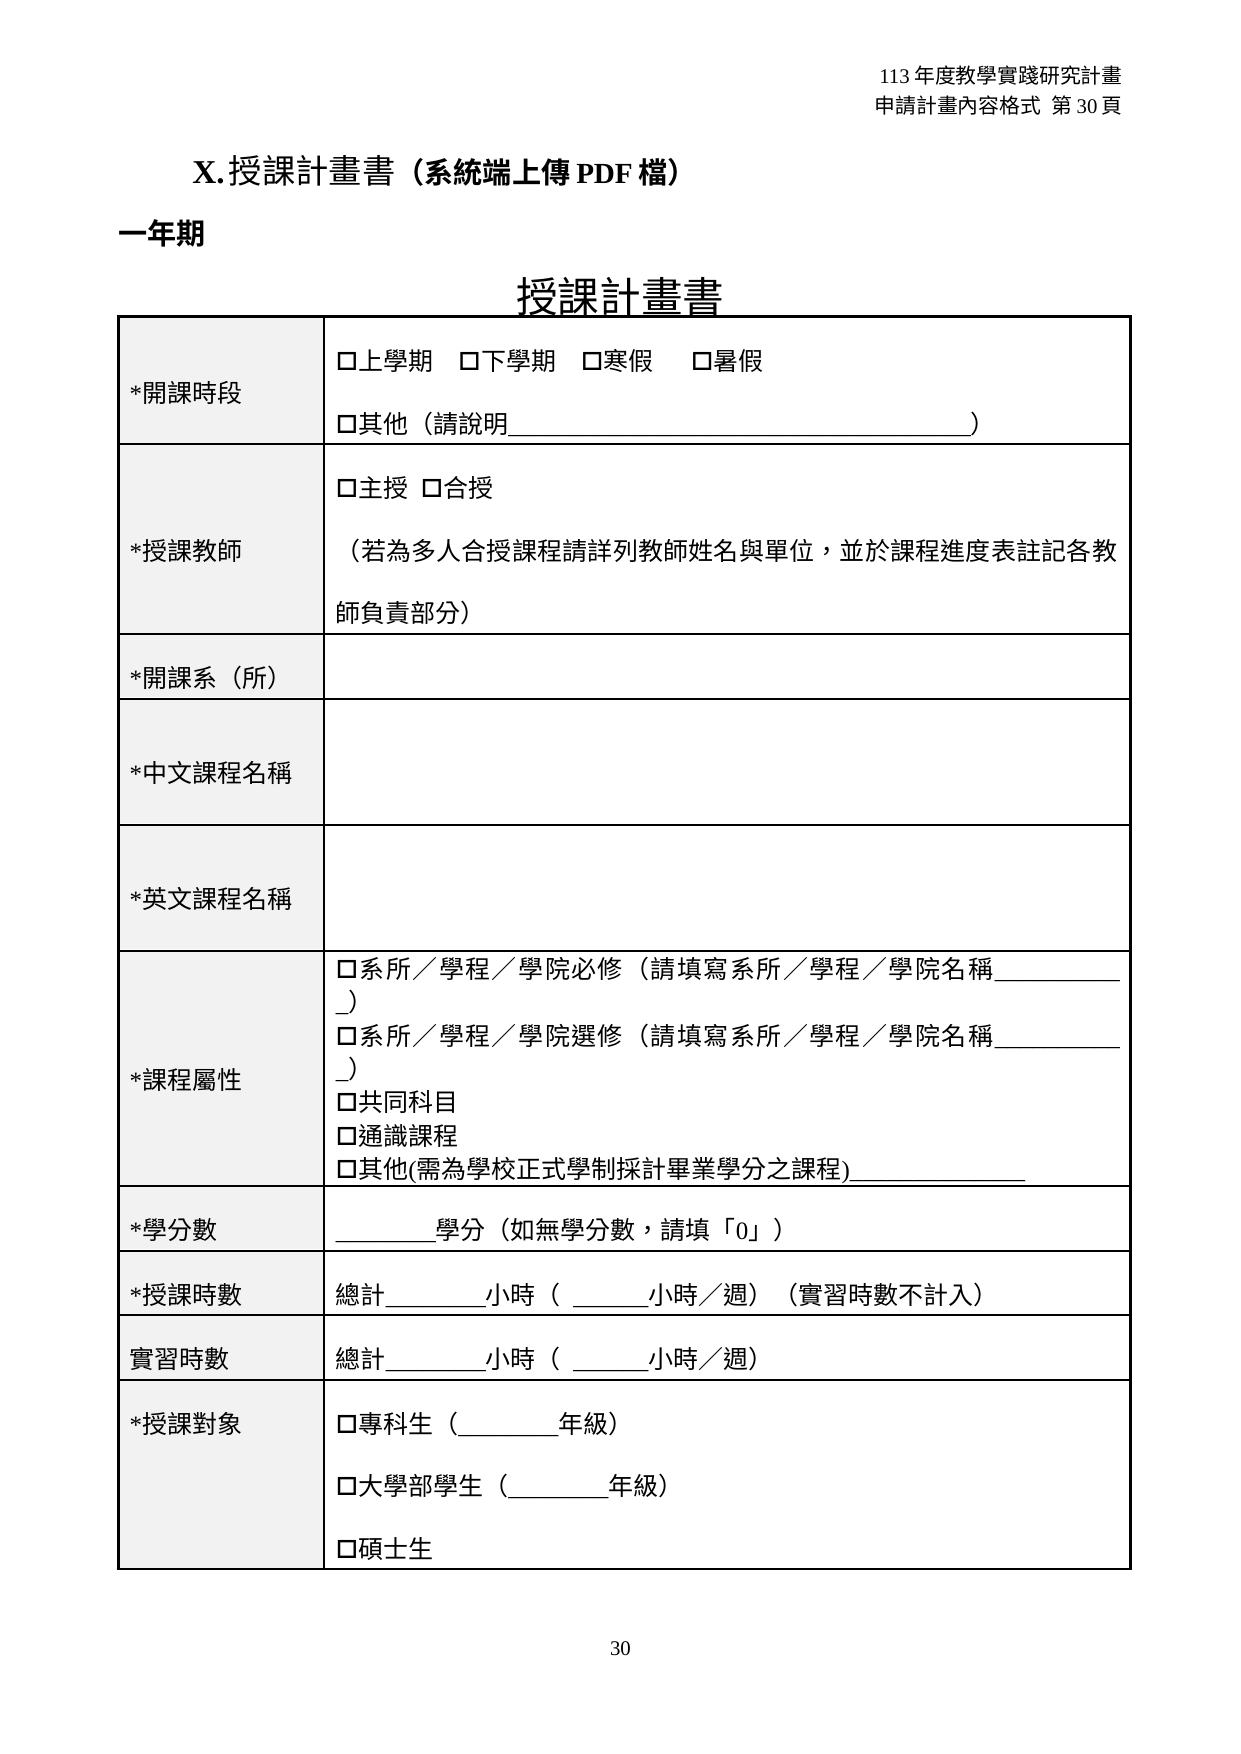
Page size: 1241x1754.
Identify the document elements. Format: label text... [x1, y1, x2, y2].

table_cell 專科生（________年級） 大學部學生（________年級） 碩士生 [325, 1381, 1129, 1568]
list 授課計畫書（系統端上傳PDF檔） [192, 128, 1122, 190]
table_cell 總計________小時（ ______小時／週）（實習時數不計入） [325, 1252, 1129, 1314]
table_cell [325, 635, 1129, 697]
table_cell *課程屬性 [120, 952, 323, 1185]
table_cell [325, 826, 1129, 949]
table_cell 主授 合授 （若為多人合授課程請詳列教師姓名與單位，並於課程進度表註記各教師負責部分） [325, 445, 1129, 633]
table_cell *授課時數 [120, 1252, 323, 1314]
text 授課計畫書 [118, 253, 1122, 315]
table_cell *開課系（所） [120, 635, 323, 697]
table_cell *中文課程名稱 [120, 700, 323, 823]
table_header 上學期 下學期 寒假 暑假 其他（請說明_____________________________________） [325, 318, 1129, 443]
table_cell ________學分（如無學分數，請填「0」） [325, 1187, 1129, 1249]
table_cell [325, 700, 1129, 823]
table_cell 總計________小時（ ______小時／週） [325, 1316, 1129, 1379]
table_cell 系所／學程／學院必修（請填寫系所／學程／學院名稱___________） 系所／學程／學院選修（請填寫系所／學程／學院名稱___________） 共同科目 通識課程 其他(需為學校正式學制採計畢業學分之課程)______________ [325, 952, 1129, 1185]
table_cell 實習時數 [120, 1316, 323, 1379]
table_cell *授課對象 [120, 1381, 323, 1568]
table_cell *學分數 [120, 1187, 323, 1249]
table_header *開課時段 [120, 318, 323, 443]
text 一年期 [118, 190, 1122, 253]
table_cell *授課教師 [120, 445, 323, 633]
table_cell *英文課程名稱 [120, 826, 323, 949]
